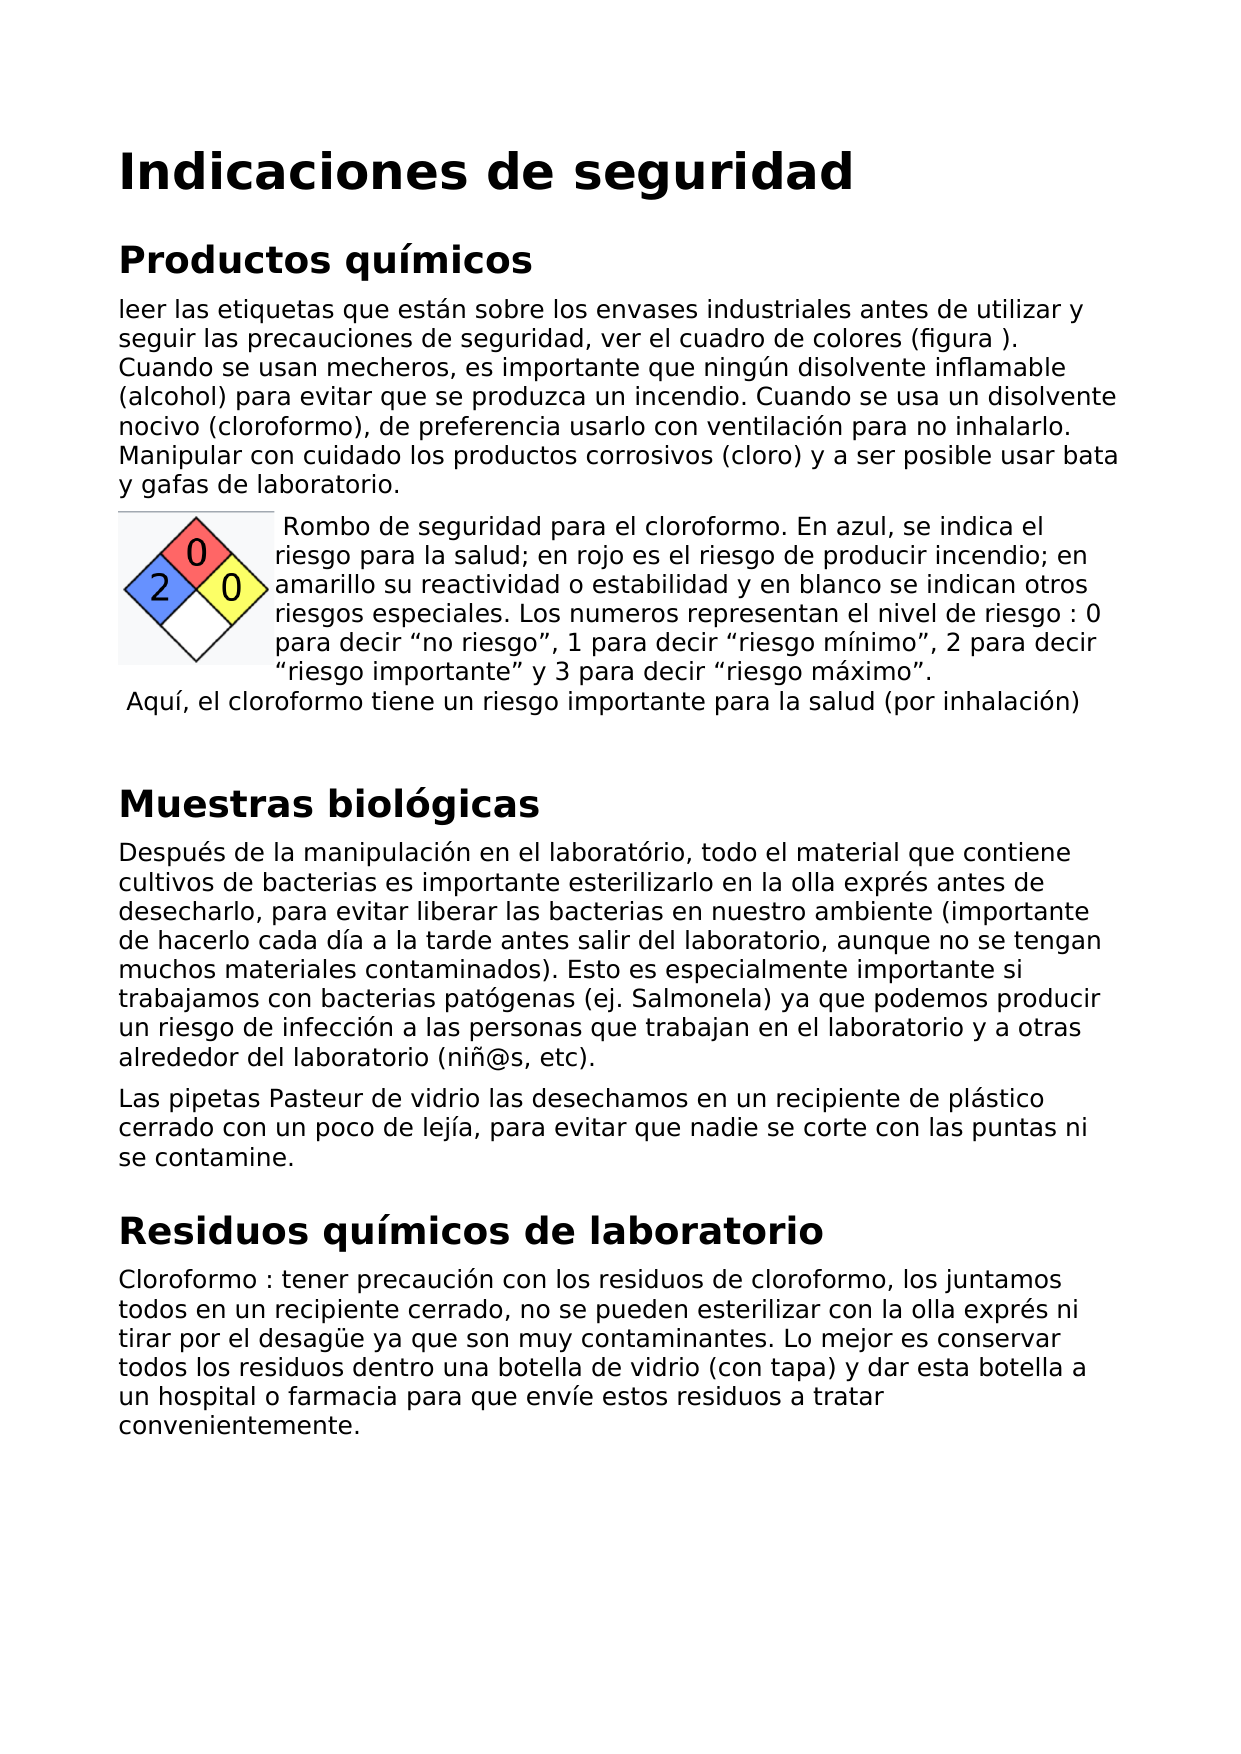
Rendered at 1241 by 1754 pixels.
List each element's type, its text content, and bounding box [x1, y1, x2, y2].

subtitle Residuos químicos de laboratorio [118, 1209, 1122, 1253]
text Las pipetas Pasteur de vidrio las desechamos en un recipiente de plástico cerrado con un poco de lejía, para evitar que nadie se corte con las puntas ni se contamine. [118, 1084, 1122, 1172]
subtitle Muestras biológicas [118, 782, 1122, 826]
text Rombo de seguridad para el cloroformo. En azul, se indica el riesgo para la salud; en rojo es el riesgo de producir incendio; en amarillo su reactividad o estabilidad y en blanco se indican otros riesgos especiales. Los numeros representan el nivel de riesgo : 0 para decir “no riesgo”, 1 para decir “riesgo mínimo”, 2 para decir “riesgo importante” y 3 para decir “riesgo máximo”. Aquí, el cloroformo tiene un riesgo importante para la salud (por inhalación) [118, 512, 1122, 745]
text Después de la manipulación en el laboratório, todo el material que contiene cultivos de bacterias es importante esterilizarlo en la olla exprés antes de desecharlo, para evitar liberar las bacterias en nuestro ambiente (importante de hacerlo cada día a la tarde antes salir del laboratorio, aunque no se tengan muchos materiales contaminados). Esto es especialmente importante si trabajamos con bacterias patógenas (ej. Salmonela) ya que podemos producir un riesgo de infección a las personas que trabajan en el laboratorio y a otras alrededor del laboratorio (niñ@s, etc). [118, 839, 1122, 1072]
subtitle Productos químicos [118, 239, 1122, 282]
text leer las etiquetas que están sobre los envases industriales antes de utilizar y seguir las precauciones de seguridad, ver el cuadro de colores (figura ). Cuando se usan mecheros, es importante que ningún disolvente inflamable (alcohol) para evitar que se produzca un incendio. Cuando se usa un disolvente nocivo (cloroformo), de preferencia usarlo con ventilación para no inhalarlo. Manipular con cuidado los productos corrosivos (cloro) y a ser posible usar bata y gafas de laboratorio. [118, 295, 1122, 499]
text Cloroformo : tener precaución con los residuos de cloroformo, los juntamos todos en un recipiente cerrado, no se pueden esterilizar con la olla exprés ni tirar por el desagüe ya que son muy contaminantes. Lo mejor es conservar todos los residuos dentro una botella de vidrio (con tapa) y dar esta botella a un hospital o farmacia para que envíe estos residuos a tratar convenientemente. [118, 1266, 1122, 1441]
picture [118, 511, 275, 665]
subtitle Indicaciones de seguridad [118, 143, 1122, 201]
